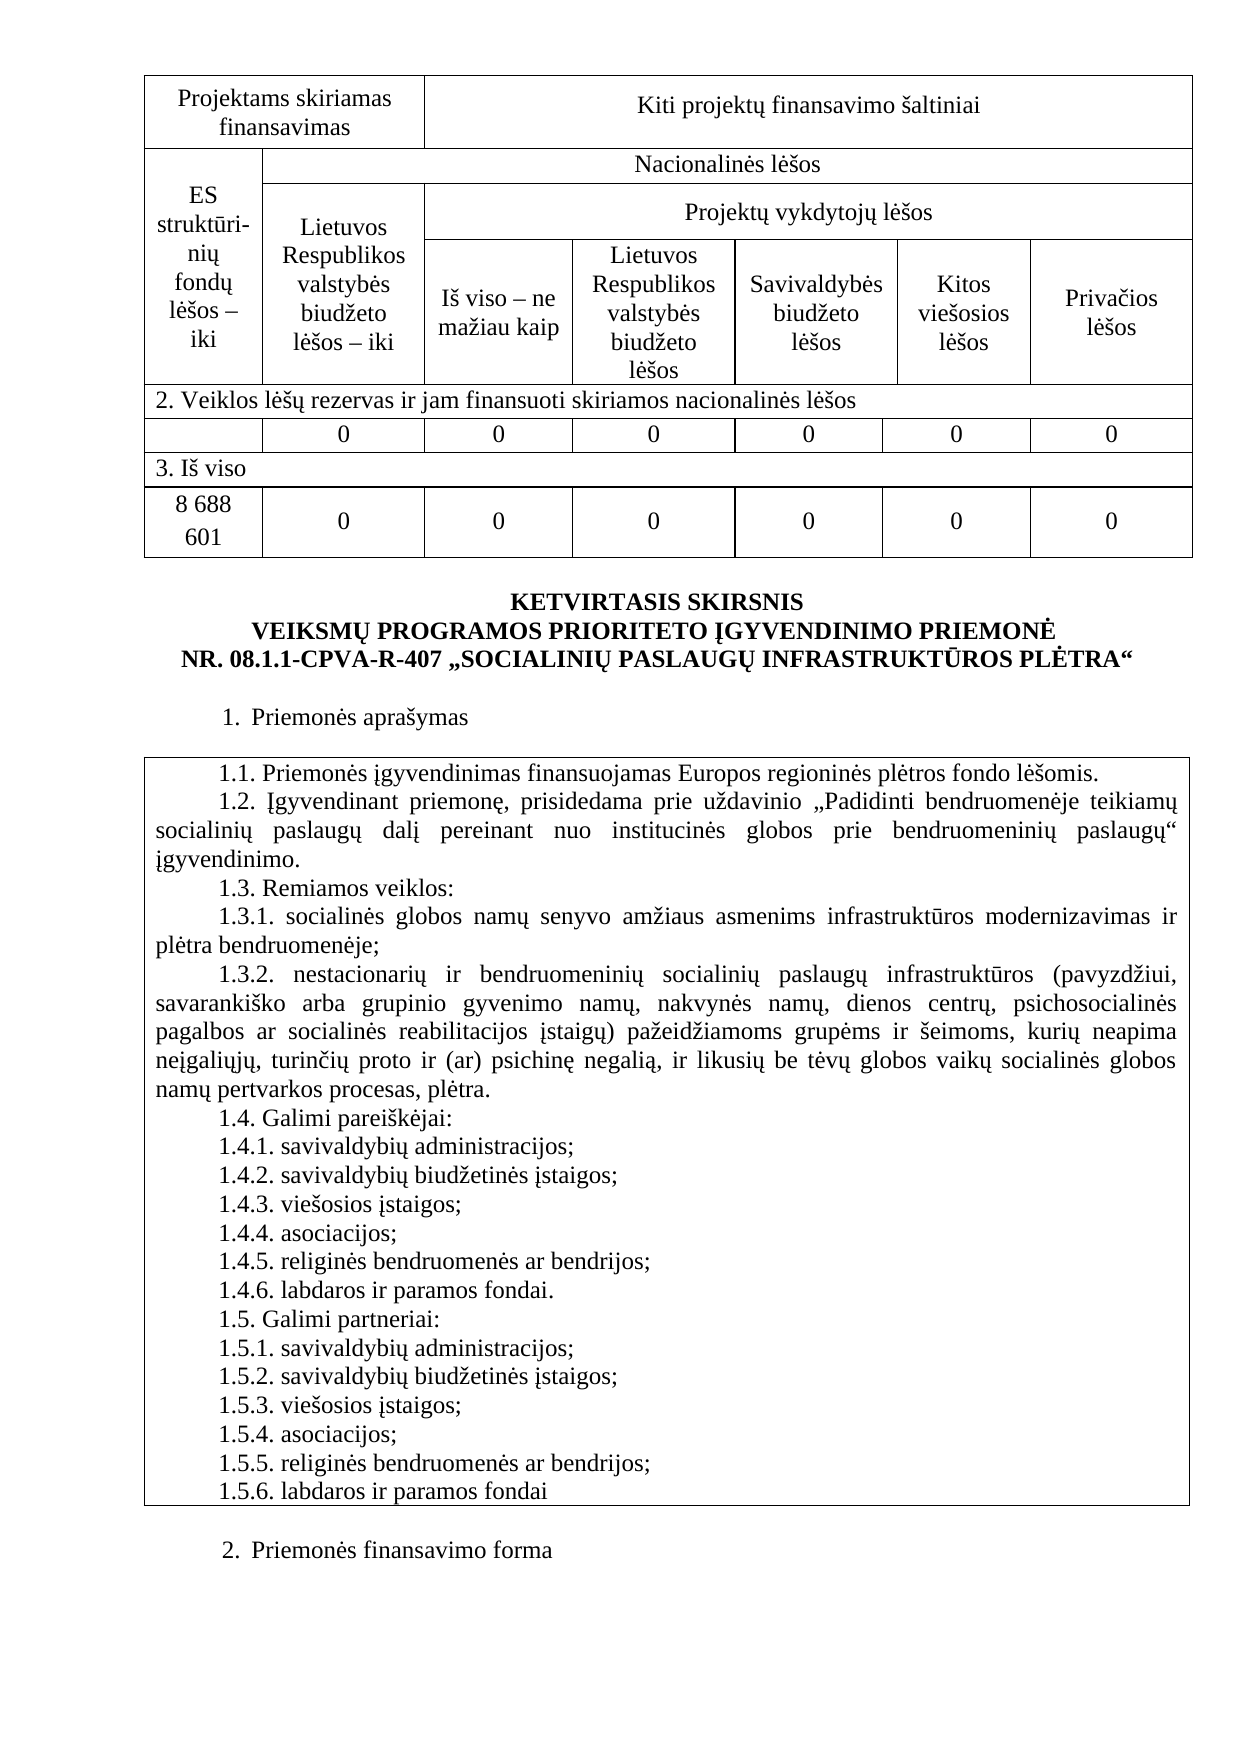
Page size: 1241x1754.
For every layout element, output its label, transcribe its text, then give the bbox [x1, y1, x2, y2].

table_cell 0 [573, 419, 734, 452]
table_header 1.1. Priemonės įgyvendinimas finansuojamas Europos regioninės plėtros fondo lėšomis. 1.2. Įgyvendinant priemonę, prisidedama prie uždavinio „Padidinti bendruomenėje teikiamų socialinių paslaugų dalį pereinant nuo institucinės globos prie bendruomeninių paslaugų“ įgyvendinimo. 1.3. Remiamos veiklos: 1.3.1. socialinės globos namų senyvo amžiaus asmenims infrastruktūros modernizavimas ir plėtra bendruomenėje; 1.3.2. nestacionarių ir bendruomeninių socialinių paslaugų infrastruktūros (pavyzdžiui, savarankiško arba grupinio gyvenimo namų, nakvynės namų, dienos centrų, psichosocialinės pagalbos ar socialinės reabilitacijos įstaigų) pažeidžiamoms grupėms ir šeimoms, kurių neapima neįgaliųjų, turinčių proto ir (ar) psichinę negalią, ir likusių be tėvų globos vaikų socialinės globos namų pertvarkos procesas, plėtra. 1.4. Galimi pareiškėjai: 1.4.1. savivaldybių administracijos; 1.4.2. savivaldybių biudžetinės įstaigos; 1.4.3. viešosios įstaigos; 1.4.4. asociacijos; 1.4.5. religinės bendruomenės ar bendrijos; 1.4.6. labdaros ir paramos fondai. 1.5. Galimi partneriai: 1.5.1. savivaldybių administracijos; 1.5.2. savivaldybių biudžetinės įstaigos; 1.5.3. viešosios įstaigos; 1.5.4. asociacijos; 1.5.5. religinės bendruomenės ar bendrijos; 1.5.6. labdaros ir paramos fondai [145, 758, 1189, 1505]
table_cell Lietuvos Respublikos valstybės biudžeto lėšos [573, 240, 734, 384]
table_cell 0 [425, 488, 572, 557]
text VEIKSMŲ PROGRAMOS PRIORITETO ĮGYVENDINIMO PRIEMONĖ [148, 616, 1167, 644]
table_cell Lietuvos Respublikos valstybės biudžeto lėšos – iki [263, 184, 424, 384]
table_cell 0 [263, 488, 424, 557]
table_cell 0 [263, 419, 424, 452]
text NR. 08.1.1-CPVA-R-407 „SOCIALINIŲ PASLAUGŲ INFRASTRUKTŪROS PLĖTRA“ [148, 644, 1167, 673]
table_cell 0 [1031, 419, 1192, 452]
table_cell Privačios lėšos [1031, 240, 1192, 384]
table_cell 0 [736, 419, 882, 452]
table_cell 0 [883, 419, 1030, 452]
table_cell [145, 419, 262, 452]
table_cell Savivaldybės biudžeto lėšos [736, 240, 897, 384]
table_cell Kitos viešosios lėšos [898, 240, 1030, 384]
table_cell Projektų vykdytojų lėšos [425, 184, 1192, 239]
table_cell 0 [425, 419, 572, 452]
text 1. Priemonės aprašymas [222, 702, 1167, 731]
table_header Projektams skiriamas finansavimas [145, 76, 424, 148]
table_cell Iš viso – ne mažiau kaip [425, 240, 572, 384]
text KETVIRTASIS SKIRSNIS [148, 587, 1167, 616]
table_cell 2. Veiklos lėšų rezervas ir jam finansuoti skiriamos nacionalinės lėšos [145, 385, 1192, 418]
table_cell 3. Iš viso [145, 453, 1192, 486]
table_cell 0 [883, 488, 1030, 557]
table_cell 0 [1031, 488, 1192, 557]
text 2. Priemonės finansavimo forma [162, 1535, 1167, 1564]
table_cell Nacionalinės lėšos [263, 149, 1192, 182]
table_cell 0 [573, 488, 734, 557]
table_cell ES struktūri-nių fondų lėšos – iki [145, 149, 262, 384]
table_cell 0 [736, 488, 882, 557]
table_cell 8 688 601 [145, 488, 262, 557]
table_header Kiti projektų finansavimo šaltiniai [425, 76, 1192, 148]
